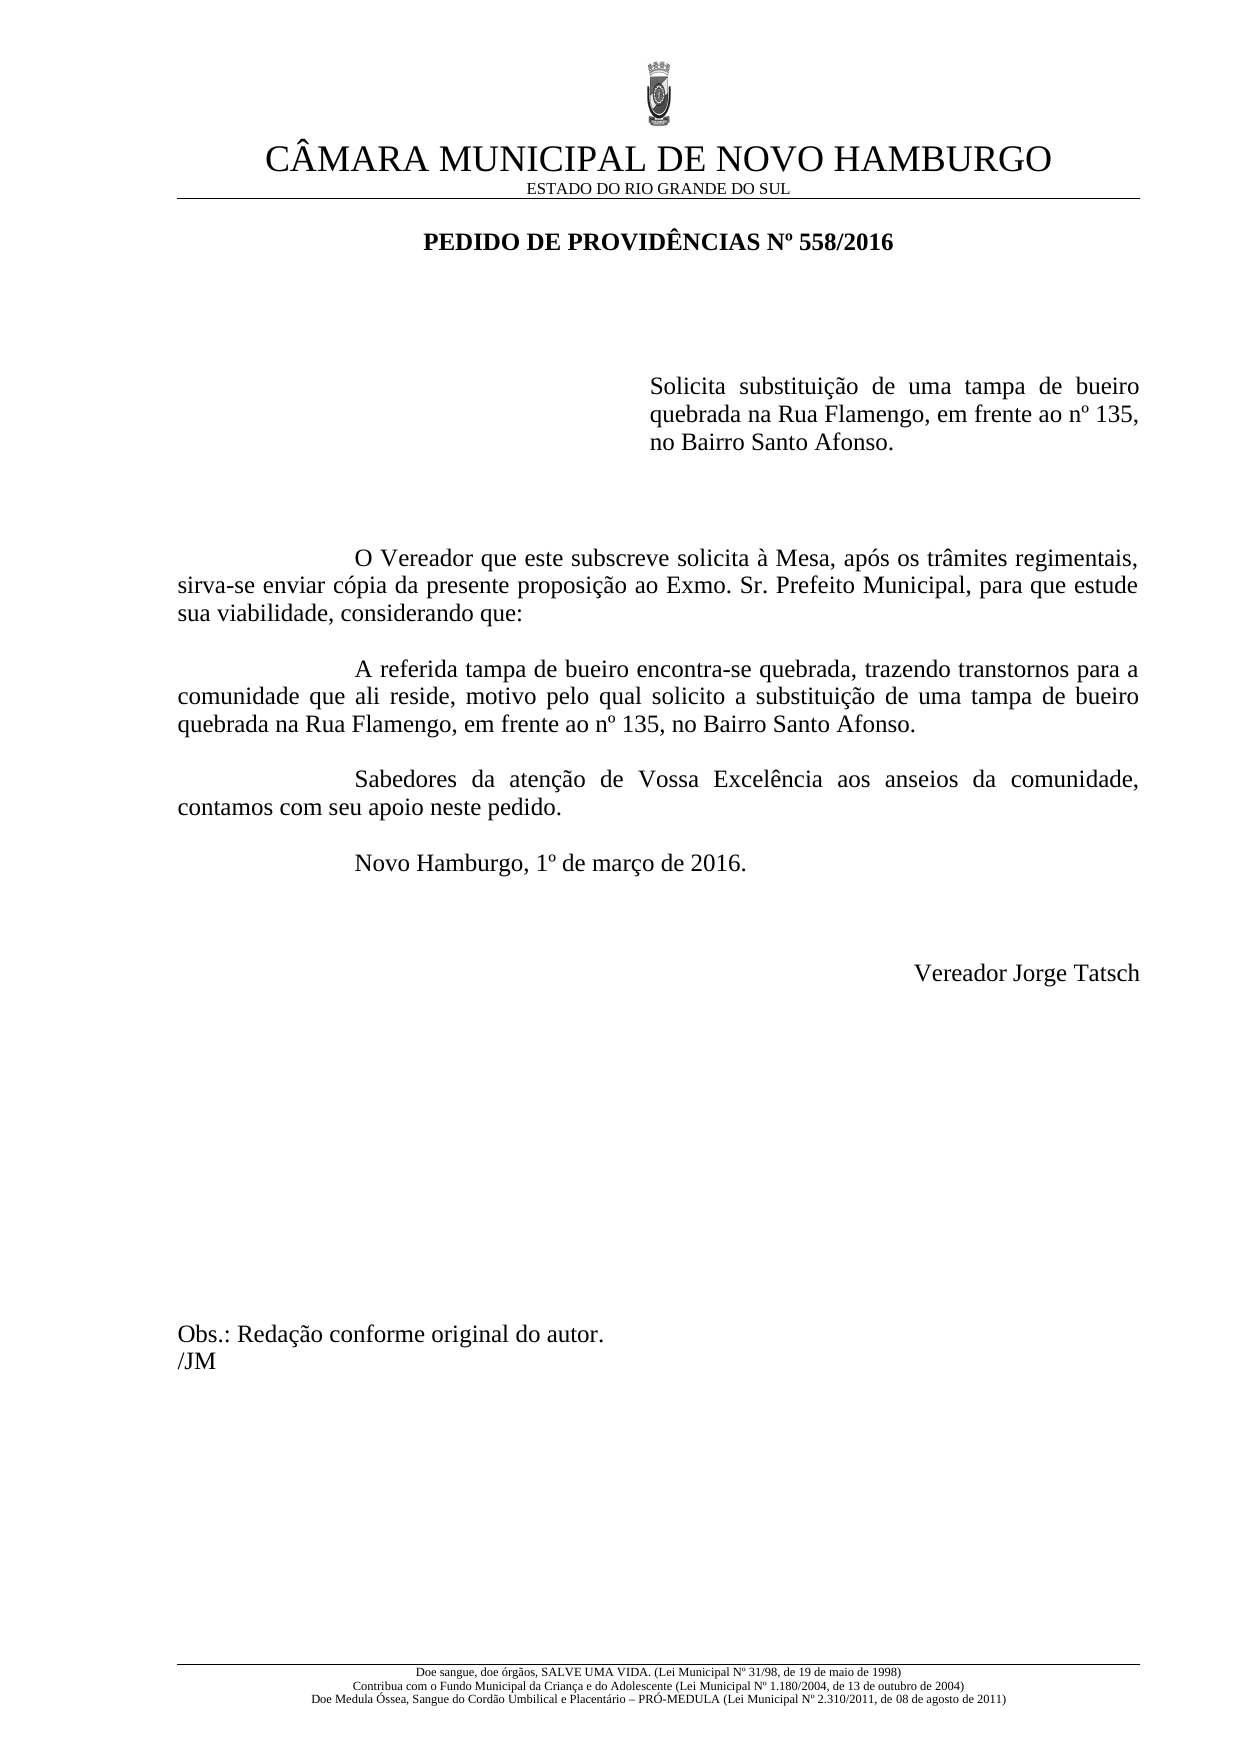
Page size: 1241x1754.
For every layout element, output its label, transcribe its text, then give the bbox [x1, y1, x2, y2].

text Novo Hamburgo, 1º de março de 2016. [177, 849, 1140, 876]
text PEDIDO DE PROVIDÊNCIAS Nº 558/2016 [177, 228, 1140, 256]
text A referida tampa de bueiro encontra-se quebrada, trazendo transtornos para a comunidade que ali reside, motivo pelo qual solicito a substituição de uma tampa de bueiro quebrada na Rua Flamengo, em frente ao nº 135, no Bairro Santo Afonso. [177, 655, 1140, 738]
text Sabedores da atenção de Vossa Excelência aos anseios da comunidade, contamos com seu apoio neste pedido. [177, 766, 1140, 821]
text O Vereador que este subscreve solicita à Mesa, após os trâmites regimentais, sirva-se enviar cópia da presente proposição ao Exmo. Sr. Prefeito Municipal, para que estude sua viabilidade, considerando que: [177, 544, 1140, 627]
text Solicita substituição de uma tampa de bueiro quebrada na Rua Flamengo, em frente ao nº 135, no Bairro Santo Afonso. [649, 372, 1140, 455]
text Vereador Jorge Tatsch [177, 959, 1140, 987]
text Obs.: Redação conforme original do autor. [177, 1320, 1140, 1347]
text /JM [177, 1347, 1140, 1375]
